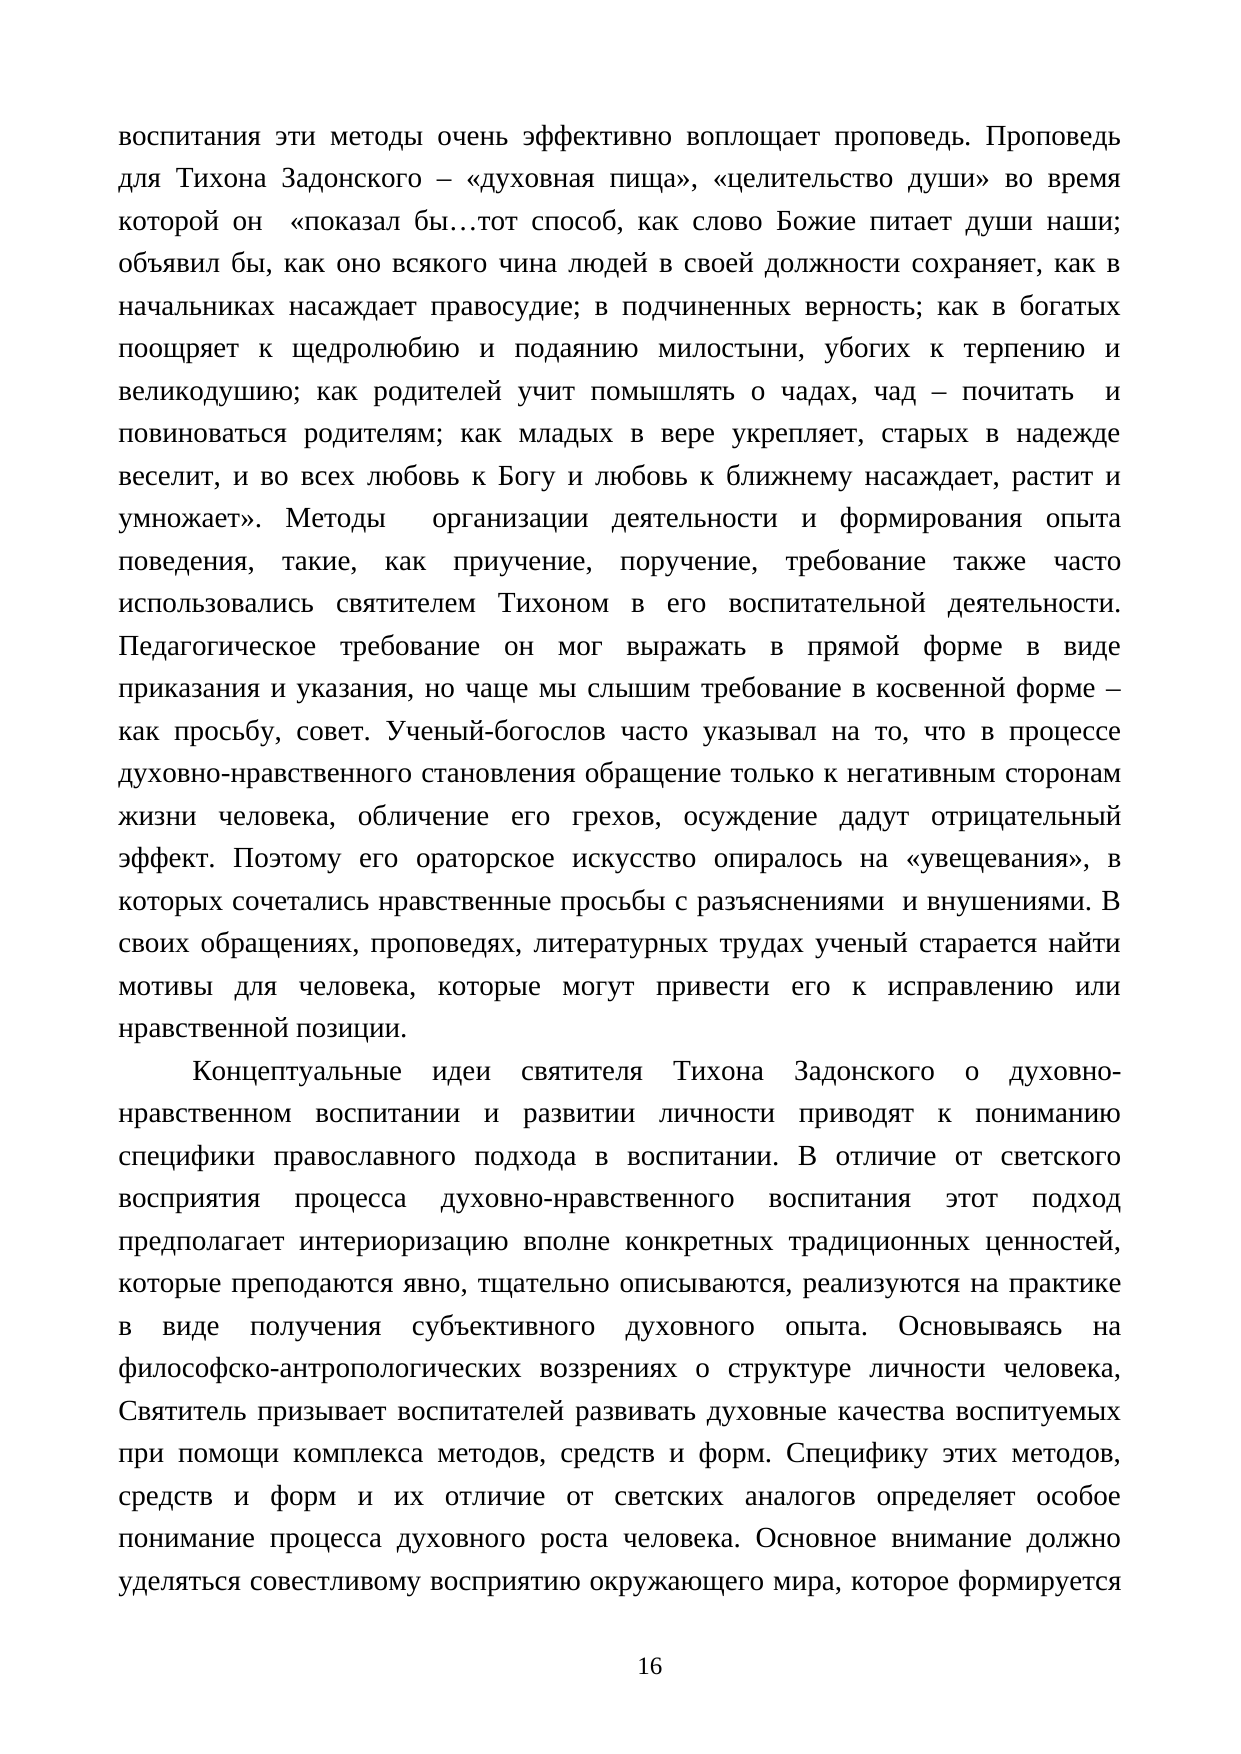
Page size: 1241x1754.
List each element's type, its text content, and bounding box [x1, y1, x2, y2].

text воспитания эти методы очень эффективно воплощает проповедь. Проповедь для Тихона Задонского – «духовная пища», «целительство души» во время которой он «показал бы…тот способ, как слово Божие питает души наши; объявил бы, как оно всякого чина людей в своей должности сохраняет, как в начальниках насаждает правосудие; в подчиненных верность; как в богатых поощряет к щедролюбию и подаянию милостыни, убогих к терпению и великодушию; как родителей учит помышлять о чадах, чад – почитать и повиноваться родителям; как младых в вере укрепляет, старых в надежде веселит, и во всех любовь к Богу и любовь к ближнему насаждает, растит и умножает». Методы организации деятельности и формирования опыта поведения, такие, как приучение, поручение, требование также часто использовались святителем Тихоном в его воспитательной деятельности. Педагогическое требование он мог выражать в прямой форме в виде приказания и указания, но чаще мы слышим требование в косвенной форме – как просьбу, совет. Ученый-богослов часто указывал на то, что в процессе духовно-нравственного становления обращение только к негативным сторонам жизни человека, обличение его грехов, осуждение дадут отрицательный эффект. Поэтому его ораторское искусство опиралось на «увещевания», в которых сочетались нравственные просьбы с разъяснениями и внушениями. В своих обращениях, проповедях, литературных трудах ученый старается найти мотивы для человека, которые могут привести его к исправлению или нравственной позиции. [118, 118, 1122, 1044]
text Концептуальные идеи святителя Тихона Задонского о духовно-нравственном воспитании и развитии личности приводят к пониманию специфики православного подхода в воспитании. В отличие от светского восприятия процесса духовно-нравственного воспитания этот подход предполагает интериоризацию вполне конкретных традиционных ценностей, которые преподаются явно, тщательно описываются, реализуются на практике в виде получения субъективного духовного опыта. Основываясь на философско-антропологических воззрениях о структуре личности человека, Святитель призывает воспитателей развивать духовные качества воспитуемых при помощи комплекса методов, средств и форм. Специфику этих методов, средств и форм и их отличие от светских аналогов определяет особое понимание процесса духовного роста человека. Основное внимание должно уделяться совестливому восприятию окружающего мира, которое формируется [118, 1053, 1122, 1597]
